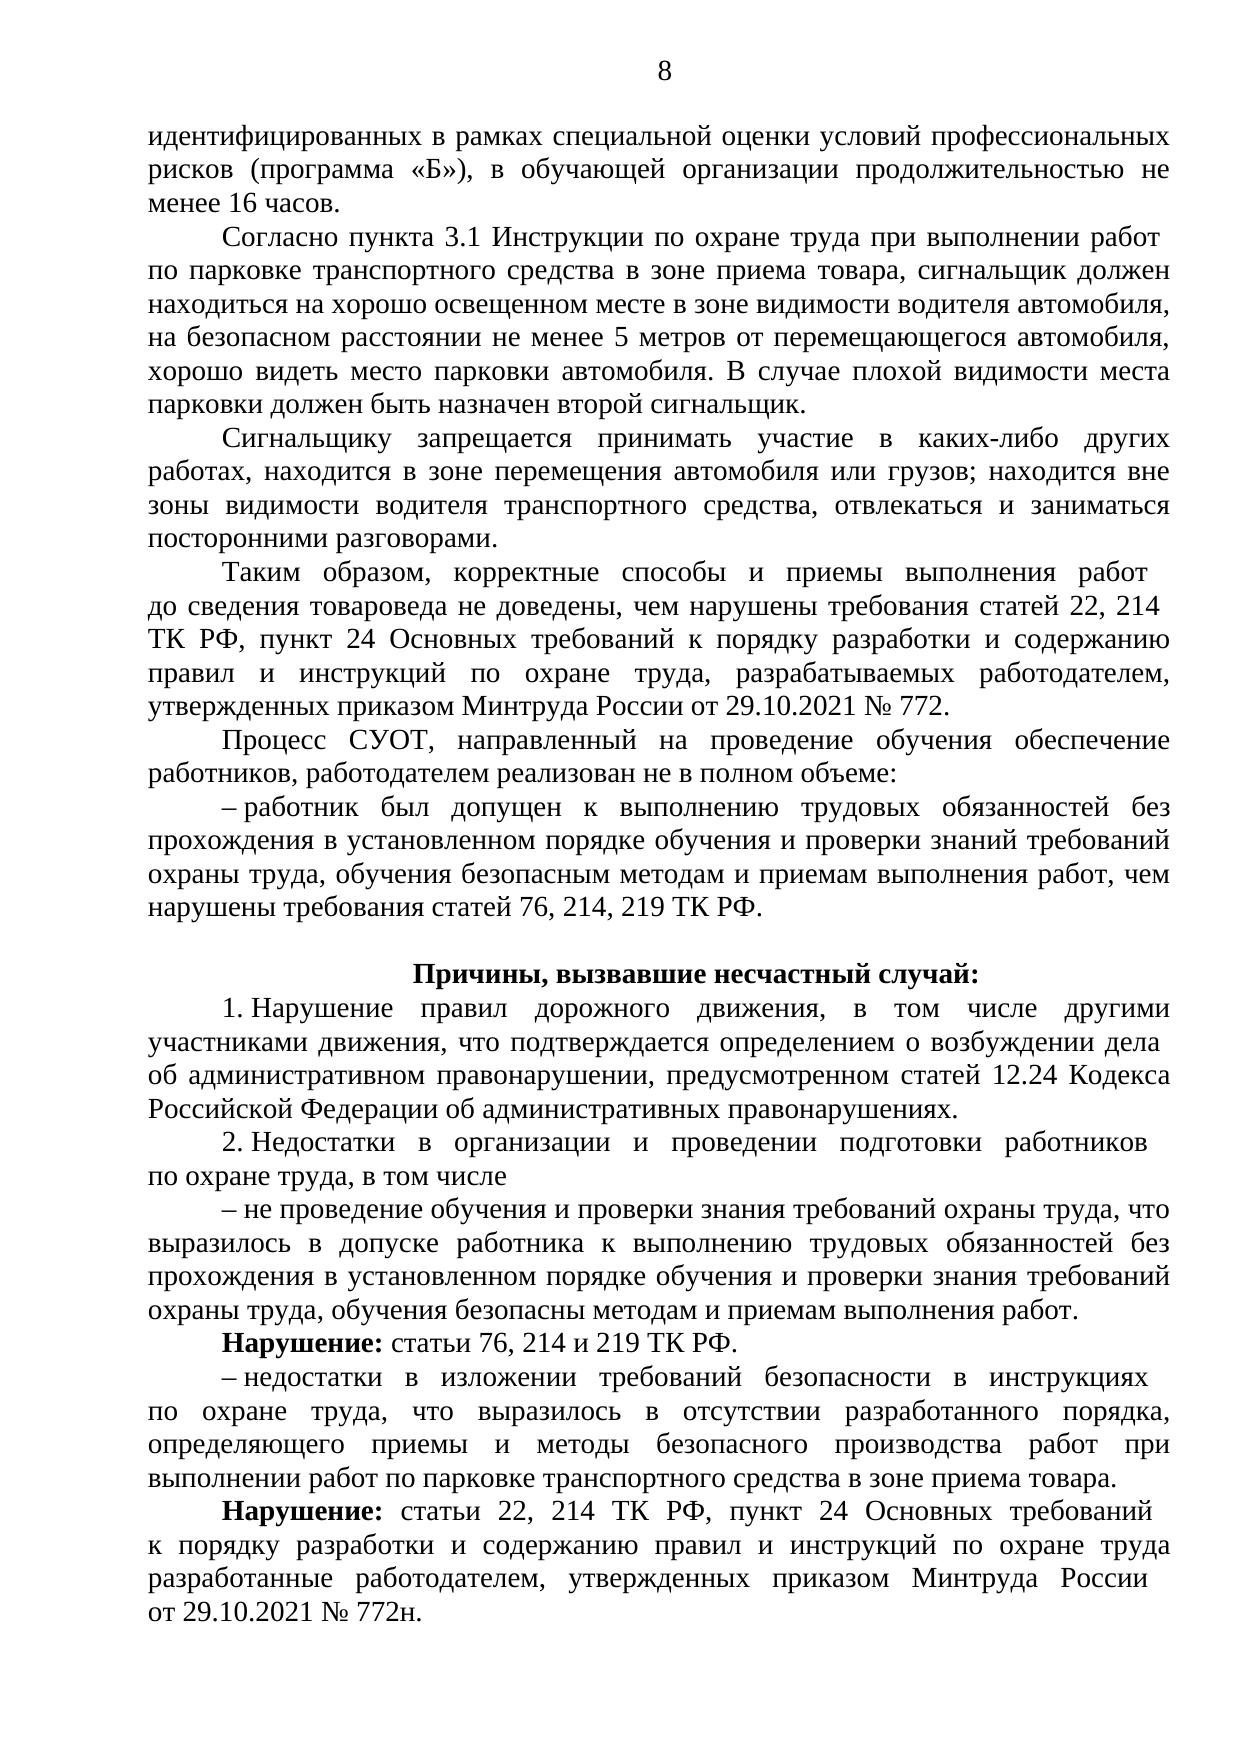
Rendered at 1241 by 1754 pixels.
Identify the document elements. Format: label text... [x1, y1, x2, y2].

text Таким образом, корректные способы и приемы выполнения работ до сведения товароведа не доведены, чем нарушены требования статей 22, 214 ТК РФ, пункт 24 Основных требований к порядку разработки и содержанию правил и инструкций по охране труда, разрабатываемых работодателем, утвержденных приказом Минтруда России от 29.10.2021 № 772. [148, 554, 1171, 722]
text Причины, вызвавшие несчастный случай: [148, 957, 1171, 990]
text – не проведение обучения и проверки знания требований охраны труда, что выразилось в допуске работника к выполнению трудовых обязанностей без прохождения в установленном порядке обучения и проверки знания требований охраны труда, обучения безопасны методам и приемам выполнения работ. [148, 1191, 1171, 1326]
text Сигнальщику запрещается принимать участие в каких-либо других работах, находится в зоне перемещения автомобиля или грузов; находится вне зоны видимости водителя транспортного средства, отвлекаться и заниматься посторонними разговорами. [148, 420, 1171, 554]
text 2. Недостатки в организации и проведении подготовки работников по охране труда, в том числе [148, 1124, 1171, 1191]
text идентифицированных в рамках специальной оценки условий профессиональных рисков (программа «Б»), в обучающей организации продолжительностью не менее 16 часов. [148, 118, 1171, 219]
text – недостатки в изложении требований безопасности в инструкциях по охране труда, что выразилось в отсутствии разработанного порядка, определяющего приемы и методы безопасного производства работ при выполнении работ по парковке транспортного средства в зоне приема товара. [148, 1359, 1171, 1493]
text Согласно пункта 3.1 Инструкции по охране труда при выполнении работ по парковке транспортного средства в зоне приема товара, сигнальщик должен находиться на хорошо освещенном месте в зоне видимости водителя автомобиля, на безопасном расстоянии не менее 5 метров от перемещающегося автомобиля, хорошо видеть место парковки автомобиля. В случае плохой видимости места парковки должен быть назначен второй сигнальщик. [148, 219, 1171, 420]
text – работник был допущен к выполнению трудовых обязанностей без прохождения в установленном порядке обучения и проверки знаний требований охраны труда, обучения безопасным методам и приемам выполнения работ, чем нарушены требования статей 76, 214, 219 ТК РФ. [148, 789, 1171, 923]
text Процесс СУОТ, направленный на проведение обучения обеспечение работников, работодателем реализован не в полном объеме: [148, 722, 1171, 789]
text 1. Нарушение правил дорожного движения, в том числе другими участниками движения, что подтверждается определением о возбуждении дела об административном правонарушении, предусмотренном статей 12.24 Кодекса Российской Федерации об административных правонарушениях. [148, 990, 1171, 1124]
text Нарушение: статьи 22, 214 ТК РФ, пункт 24 Основных требований к порядку разработки и содержанию правил и инструкций по охране труда разработанные работодателем, утвержденных приказом Минтруда России от 29.10.2021 № 772н. [148, 1493, 1171, 1627]
text Нарушение: статьи 76, 214 и 219 ТК РФ. [148, 1326, 1171, 1359]
